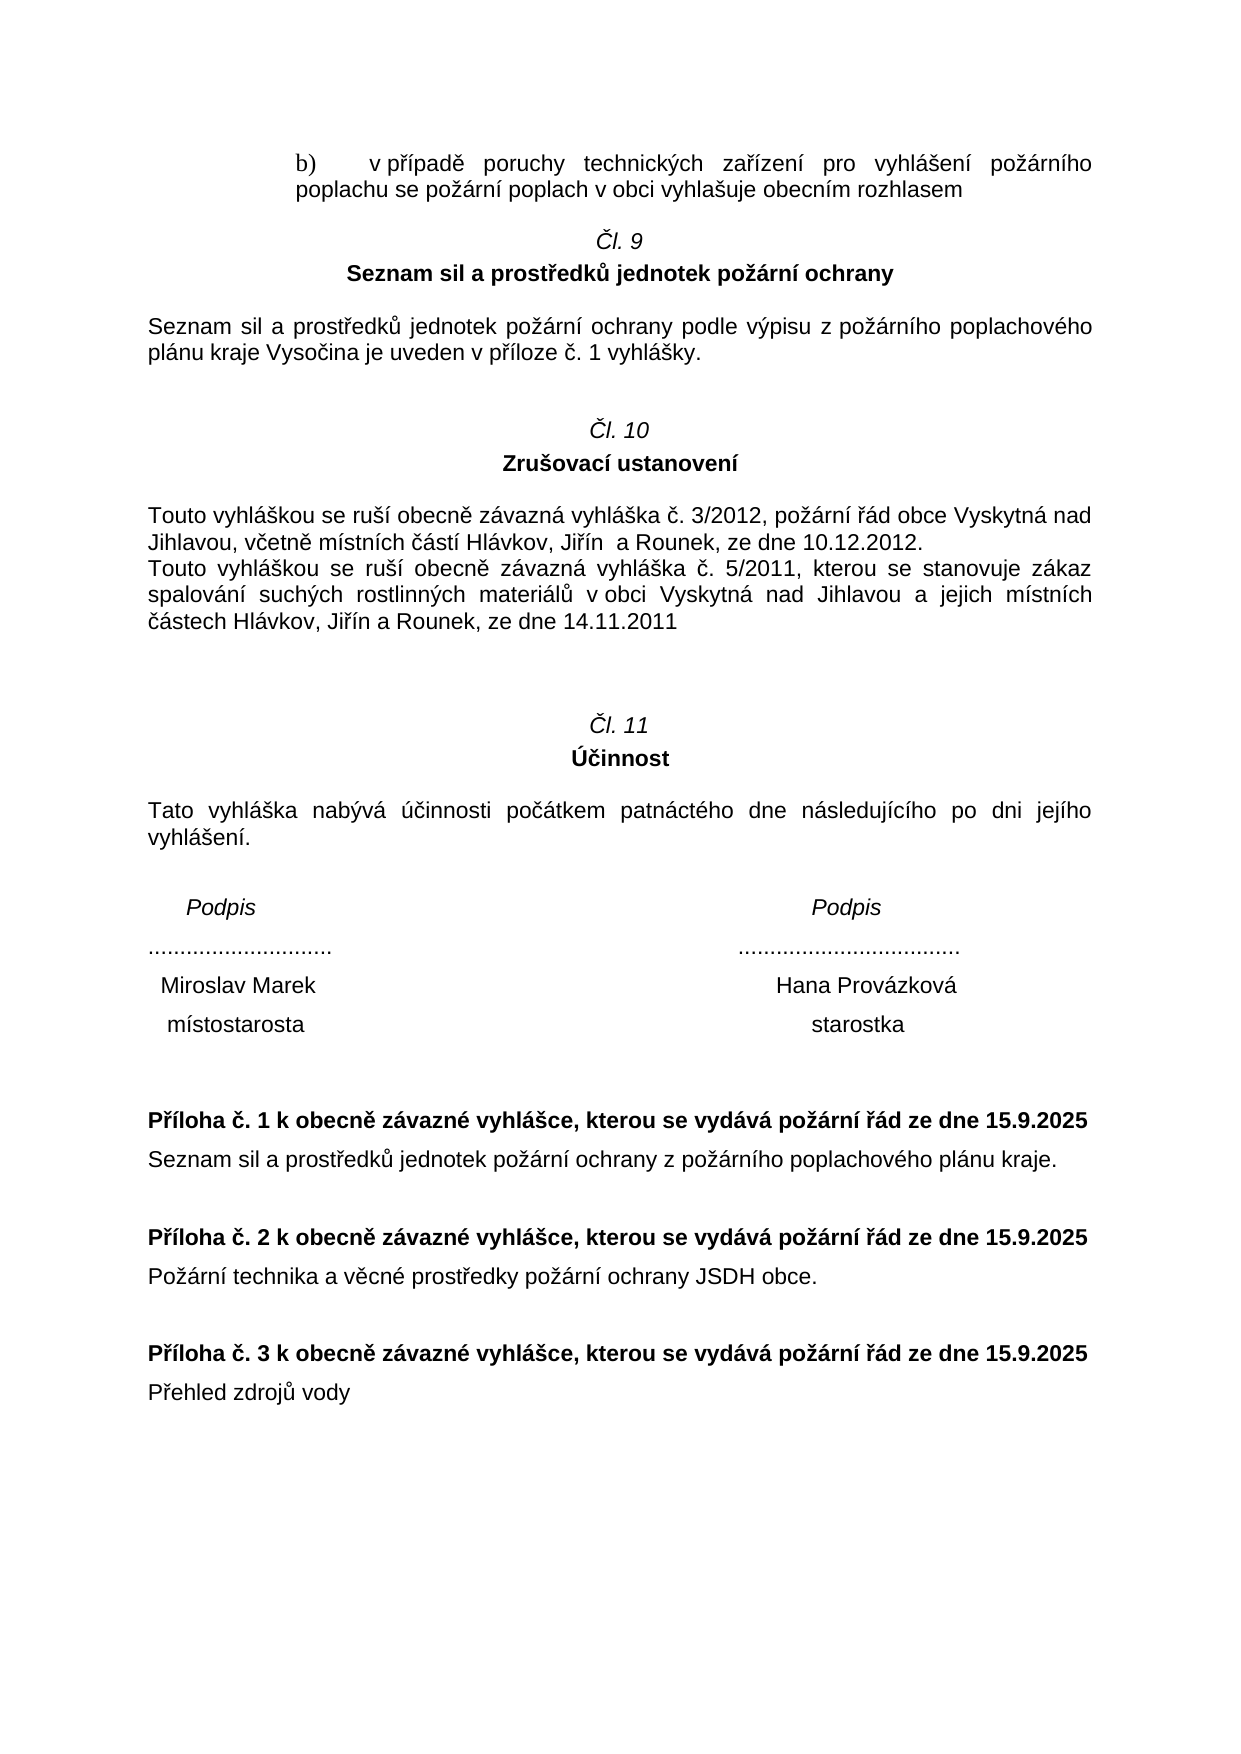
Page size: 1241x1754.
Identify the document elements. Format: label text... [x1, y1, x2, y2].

text ............................. ................................... [148, 933, 1093, 959]
subtitle Seznam sil a prostředků jednotek požární ochrany [148, 260, 1093, 287]
text Zrušovací ustanovení [148, 450, 1093, 476]
text Touto vyhláškou se ruší obecně závazná vyhláška č. 3/2012, požární řád obce Vyskytná nad Jihlavou, včetně místních částí Hlávkov, Jiřín a Rounek, ze dne 10.12.2012. [148, 502, 1093, 555]
subtitle Čl. 9 [148, 228, 1093, 254]
text Tato vyhláška nabývá účinnosti počátkem patnáctého dne následujícího po dni jejího vyhlášení. [148, 797, 1093, 850]
text Podpis Podpis [148, 894, 1093, 920]
text Miroslav Marek Hana Provázková [148, 972, 1093, 998]
text Příloha č. 1 k obecně závazné vyhlášce, kterou se vydává požární řád ze dne 15.9.2025 [148, 1107, 1093, 1134]
subtitle Čl. 11 [148, 712, 1093, 738]
text Požární technika a věcné prostředky požární ochrany JSDH obce. [148, 1263, 1093, 1289]
text Touto vyhláškou se ruší obecně závazná vyhláška č. 5/2011, kterou se stanovuje zákaz spalování suchých rostlinných materiálů v obci Vyskytná nad Jihlavou a jejich místních částech Hlávkov, Jiřín a Rounek, ze dne 14.11.2011 [148, 555, 1093, 634]
text Příloha č. 3 k obecně závazné vyhlášce, kterou se vydává požární řád ze dne 15.9.2025 [148, 1340, 1093, 1367]
text Přehled zdrojů vody [148, 1379, 1093, 1406]
text místostarosta starostka [148, 1011, 1093, 1037]
subtitle Čl. 10 [148, 417, 1093, 443]
list v případě poruchy technických zařízení pro vyhlášení požárního poplachu se požární poplach v obci vyhlašuje obecním rozhlasem [295, 148, 1093, 203]
text Seznam sil a prostředků jednotek požární ochrany z požárního poplachového plánu kraje. [148, 1146, 1093, 1172]
text Seznam sil a prostředků jednotek požární ochrany podle výpisu z požárního poplachového plánu kraje Vysočina je uveden v příloze č. 1 vyhlášky. [148, 313, 1093, 366]
text Příloha č. 2 k obecně závazné vyhlášce, kterou se vydává požární řád ze dne 15.9.2025 [148, 1224, 1093, 1250]
text Účinnost [148, 744, 1093, 771]
